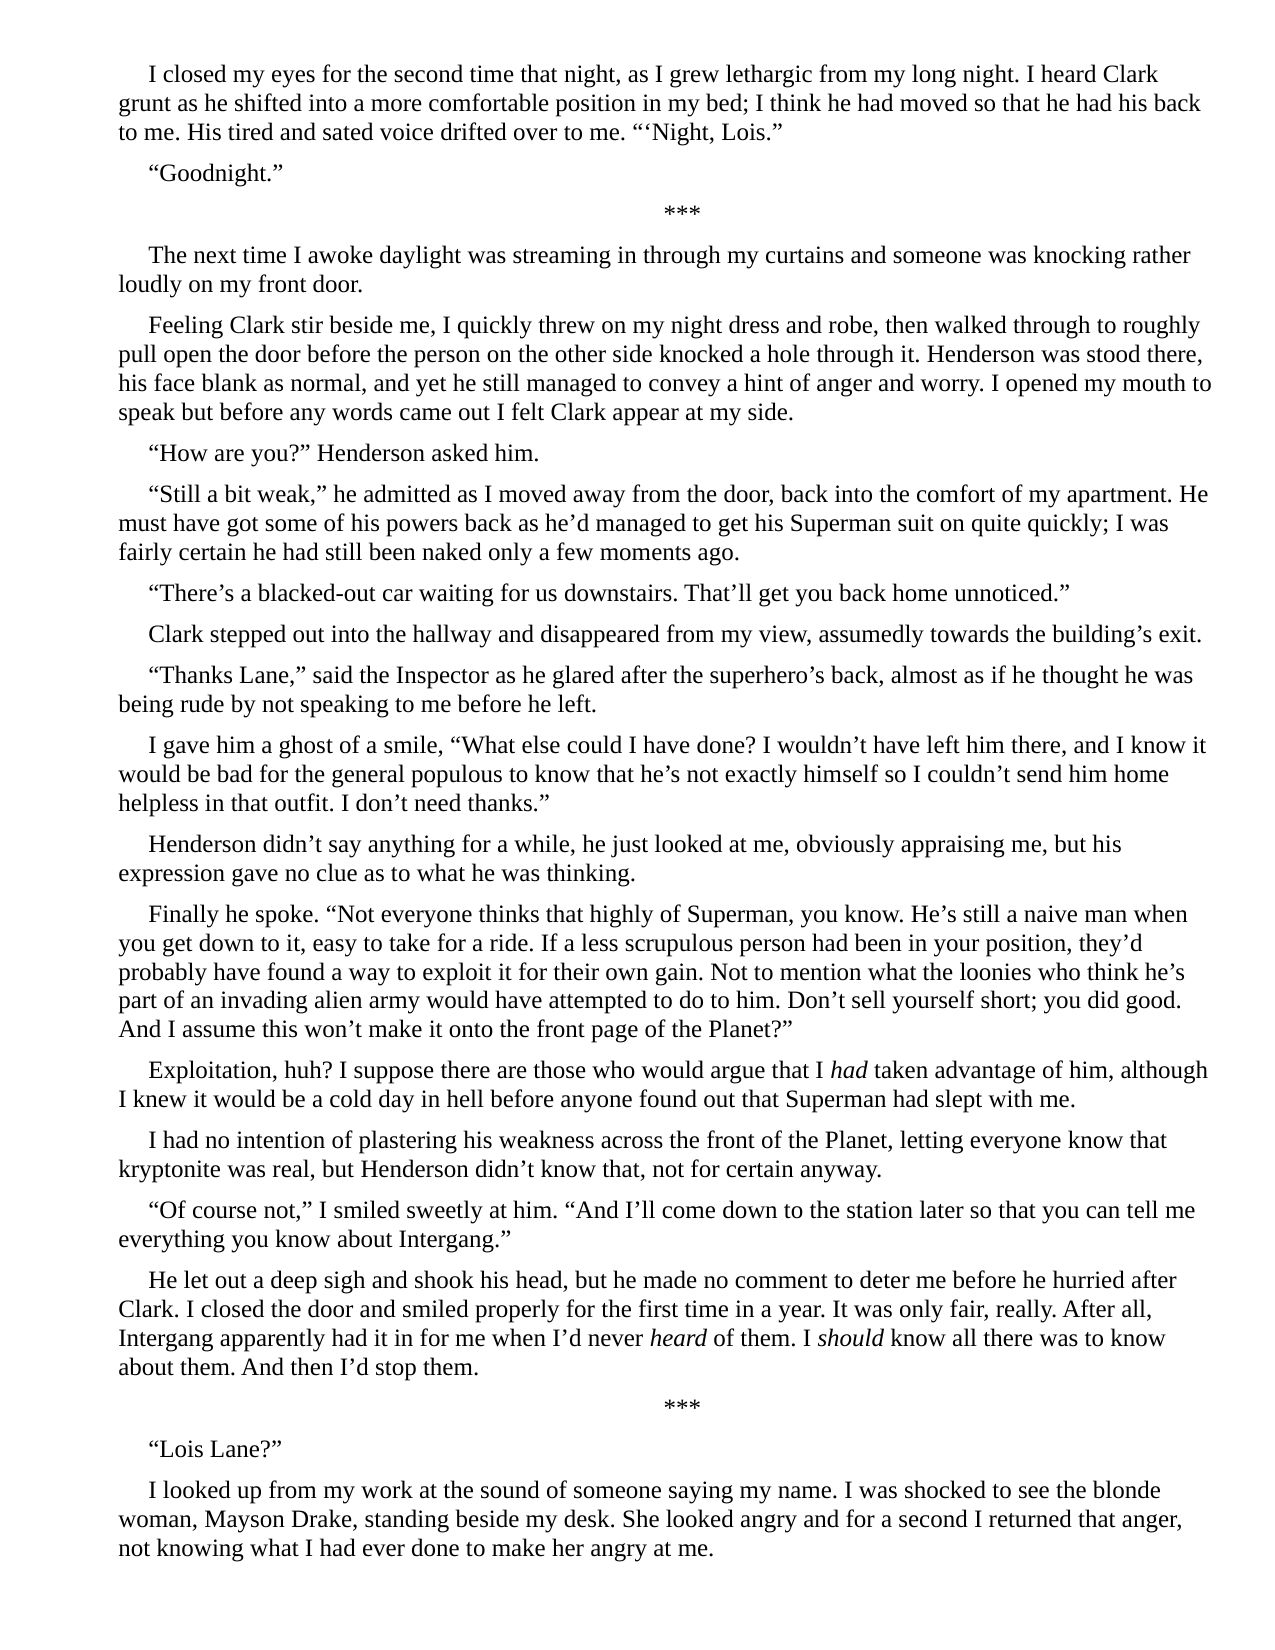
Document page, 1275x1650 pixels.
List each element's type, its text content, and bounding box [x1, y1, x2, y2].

text The next time I awoke daylight was streaming in through my curtains and someone was knocking rather loudly on my front door. [118, 240, 1216, 298]
text “How are you?” Henderson asked him. [118, 438, 1216, 467]
text “There’s a blacked-out car waiting for us downstairs. That’ll get you back home unnoticed.” [118, 578, 1216, 607]
text I gave him a ghost of a smile, “What else could I have done? I wouldn’t have left him there, and I know it would be bad for the general populous to know that he’s not exactly himself so I couldn’t send him home helpless in that outfit. I don’t need thanks.” [118, 730, 1216, 817]
text “Thanks Lane,” said the Inspector as he glared after the superhero’s back, almost as if he thought he was being rude by not speaking to me before he left. [118, 660, 1216, 718]
text *** [118, 199, 1216, 228]
text Finally he spoke. “Not everyone thinks that highly of Superman, you know. He’s still a naive man when you get down to it, easy to take for a ride. If a less scrupulous person had been in your position, they’d probably have found a way to exploit it for their own gain. Not to mention what the loonies who think he’s part of an invading alien army would have attempted to do to him. Don’t sell yourself short; you did good. And I assume this won’t make it onto the front page of the Planet?” [118, 899, 1216, 1043]
text Exploitation, huh? I suppose there are those who would argue that I had taken advantage of him, although I knew it would be a cold day in hell before anyone found out that Superman had slept with me. [118, 1055, 1216, 1113]
text I looked up from my work at the sound of someone saying my name. I was shocked to see the blonde woman, Mayson Drake, standing beside my desk. She looked angry and for a second I returned that anger, not knowing what I had ever done to make her angry at me. [118, 1475, 1216, 1562]
text He let out a deep sigh and shook his head, but he made no comment to deter me before he hurried after Clark. I closed the door and smiled properly for the first time in a year. It was only fair, really. After all, Intergang apparently had it in for me when I’d never heard of them. I should know all there was to know about them. And then I’d stop them. [118, 1265, 1216, 1380]
text I closed my eyes for the second time that night, as I grew lethargic from my long night. I heard Clark grunt as he shifted into a more comfortable position in my bed; I think he had moved so that he had his back to me. His tired and sated voice drifted over to me. “‘Night, Lois.” [118, 59, 1216, 145]
text Clark stepped out into the hallway and disappeared from my view, assumedly towards the building’s exit. [118, 619, 1216, 648]
text I had no intention of plastering his weakness across the front of the Planet, letting everyone know that kryptonite was real, but Henderson didn’t know that, not for certain anyway. [118, 1125, 1216, 1183]
text *** [118, 1393, 1216, 1422]
text “Goodnight.” [118, 158, 1216, 187]
text Henderson didn’t say anything for a while, he just looked at me, obviously appraising me, but his expression gave no clue as to what he was thinking. [118, 829, 1216, 887]
text Feeling Clark stir beside me, I quickly threw on my night dress and robe, then walked through to roughly pull open the door before the person on the other side knocked a hole through it. Henderson was stood there, his face blank as normal, and yet he still managed to convey a hint of anger and worry. I opened my mouth to speak but before any words came out I felt Clark appear at my side. [118, 310, 1216, 425]
text “Still a bit weak,” he admitted as I moved away from the door, back into the comfort of my apartment. He must have got some of his powers back as he’d managed to get his Superman suit on quite quickly; I was fairly certain he had still been naked only a few moments ago. [118, 479, 1216, 565]
text “Of course not,” I smiled sweetly at him. “And I’ll come down to the station later so that you can tell me everything you know about Intergang.” [118, 1195, 1216, 1253]
text “Lois Lane?” [118, 1434, 1216, 1463]
